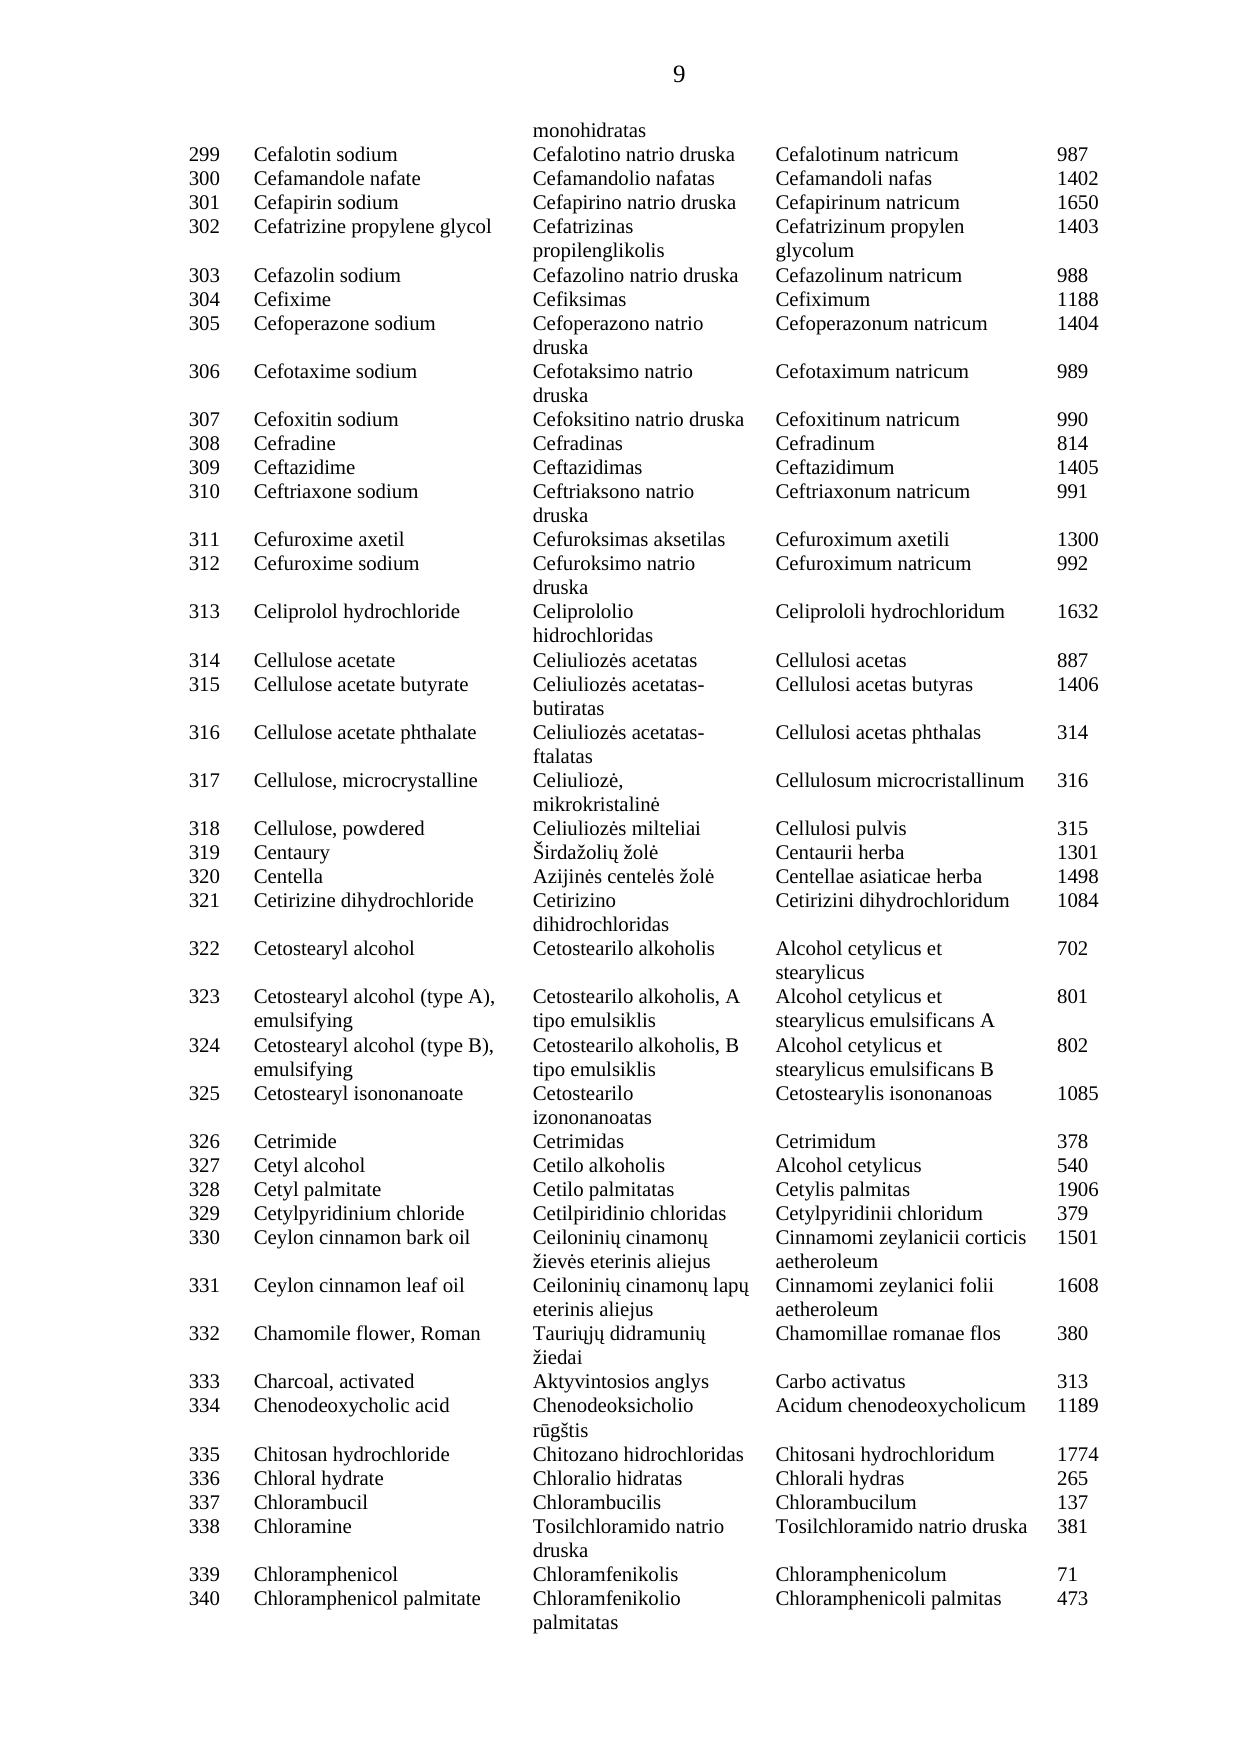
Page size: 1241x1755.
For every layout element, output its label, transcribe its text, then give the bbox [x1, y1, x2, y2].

table_cell 1403 [1046, 214, 1181, 262]
table_cell Cefoperazono natrio druska [521, 311, 764, 359]
table_cell monohidratas [521, 118, 764, 142]
table_cell 307 [177, 407, 242, 431]
table_cell Cinnamomi zeylanici folii aetheroleum [764, 1273, 1046, 1321]
table_cell 540 [1046, 1153, 1181, 1177]
table_cell Cefuroxime sodium [242, 551, 521, 599]
table_cell Cefoksitino natrio druska [521, 407, 764, 431]
table_cell Chamomile flower, Roman [242, 1321, 521, 1369]
table_cell 330 [177, 1225, 242, 1273]
table_cell Celiprololio hidrochloridas [521, 599, 764, 647]
table_cell Ceftazidime [242, 455, 521, 479]
table_cell Cefiksimas [521, 287, 764, 311]
table_cell Ceftriaxonum natricum [764, 479, 1046, 527]
table_cell Cetirizino dihidrochloridas [521, 888, 764, 936]
table_cell Cefamandoli nafas [764, 166, 1046, 190]
table_cell 328 [177, 1177, 242, 1201]
table_cell 310 [177, 479, 242, 527]
table_cell Cefotaxime sodium [242, 359, 521, 407]
table_cell 336 [177, 1466, 242, 1490]
table_cell 1608 [1046, 1273, 1181, 1321]
table_cell Chloral hydrate [242, 1466, 521, 1490]
table_cell 814 [1046, 431, 1181, 455]
table_cell 988 [1046, 263, 1181, 287]
table_cell Cetirizini dihydrochloridum [764, 888, 1046, 936]
table_cell 991 [1046, 479, 1181, 527]
table_cell 380 [1046, 1321, 1181, 1369]
table_cell 312 [177, 551, 242, 599]
table_cell Celiuliozės acetatas-butiratas [521, 672, 764, 720]
table_cell 334 [177, 1394, 242, 1442]
table_cell Tosilchloramido natrio druska [764, 1514, 1046, 1562]
table_cell 314 [177, 648, 242, 672]
table_cell Cellulosum microcristallinum [764, 768, 1046, 816]
table_cell Cefixime [242, 287, 521, 311]
table_cell Celiuliozės milteliai [521, 816, 764, 840]
table_cell Cellulose acetate [242, 648, 521, 672]
table_cell Cefalotino natrio druska [521, 142, 764, 166]
table_cell Cellulose, powdered [242, 816, 521, 840]
table_cell 309 [177, 455, 242, 479]
table_cell Cefapirin sodium [242, 190, 521, 214]
table_cell Cetostearilo izononanoatas [521, 1081, 764, 1129]
table_cell Cetrimide [242, 1129, 521, 1153]
table_cell Chloralio hidratas [521, 1466, 764, 1490]
table_cell Cinnamomi zeylanicii corticis aetheroleum [764, 1225, 1046, 1273]
table_cell Ceiloninių cinamonų žievės eterinis aliejus [521, 1225, 764, 1273]
table_cell 302 [177, 214, 242, 262]
table_cell Cefatrizinum propylen glycolum [764, 214, 1046, 262]
table_cell Centaurii herba [764, 840, 1046, 864]
table_cell Chloramphenicoli palmitas [764, 1586, 1046, 1634]
table_cell 322 [177, 936, 242, 984]
table_cell 137 [1046, 1490, 1181, 1514]
table_cell Ceftriaxone sodium [242, 479, 521, 527]
table_cell Cefotaximum natricum [764, 359, 1046, 407]
table_cell Cefatrizine propylene glycol [242, 214, 521, 262]
table_cell Cetostearilo alkoholis, A tipo emulsiklis [521, 984, 764, 1032]
table_cell 329 [177, 1201, 242, 1225]
table_cell 320 [177, 864, 242, 888]
table_cell Chloramphenicol palmitate [242, 1586, 521, 1634]
table_cell Cetylis palmitas [764, 1177, 1046, 1201]
table_cell 1632 [1046, 599, 1181, 647]
table_cell 335 [177, 1442, 242, 1466]
table_cell Cellulose acetate phthalate [242, 720, 521, 768]
table_cell [177, 118, 242, 142]
table_cell 338 [177, 1514, 242, 1562]
table_cell Cefuroximum natricum [764, 551, 1046, 599]
table_cell Alcohol cetylicus et stearylicus emulsificans B [764, 1033, 1046, 1081]
table_cell Cellulose, microcrystalline [242, 768, 521, 816]
table_cell 306 [177, 359, 242, 407]
table_cell 992 [1046, 551, 1181, 599]
table_cell 1189 [1046, 1394, 1181, 1442]
table_cell Cefalotinum natricum [764, 142, 1046, 166]
table_cell 299 [177, 142, 242, 166]
table_cell 1085 [1046, 1081, 1181, 1129]
table_cell Azijinės centelės žolė [521, 864, 764, 888]
table_cell Cetostearilo alkoholis, B tipo emulsiklis [521, 1033, 764, 1081]
table_cell Cefotaksimo natrio druska [521, 359, 764, 407]
table_cell 315 [177, 672, 242, 720]
table_cell Cefradinas [521, 431, 764, 455]
table_cell Cetrimidum [764, 1129, 1046, 1153]
table_cell Cefalotin sodium [242, 142, 521, 166]
table_cell 323 [177, 984, 242, 1032]
table_cell Cefazolino natrio druska [521, 263, 764, 287]
table_cell Cefatrizinas propilenglikolis [521, 214, 764, 262]
table_cell Centellae asiaticae herba [764, 864, 1046, 888]
table_cell 311 [177, 527, 242, 551]
table_cell 71 [1046, 1562, 1181, 1586]
table_cell 315 [1046, 816, 1181, 840]
table_cell 337 [177, 1490, 242, 1514]
table_cell 303 [177, 263, 242, 287]
table_cell Alcohol cetylicus [764, 1153, 1046, 1177]
table_cell 314 [1046, 720, 1181, 768]
table_cell Cefapirinum natricum [764, 190, 1046, 214]
table_cell Cefuroksimo natrio druska [521, 551, 764, 599]
table_cell Chitosan hydrochloride [242, 1442, 521, 1466]
table_cell Celiuliozės acetatas-ftalatas [521, 720, 764, 768]
table_cell Cetilo alkoholis [521, 1153, 764, 1177]
table_cell Cetyl palmitate [242, 1177, 521, 1201]
table_cell 300 [177, 166, 242, 190]
table_cell 989 [1046, 359, 1181, 407]
table_cell 318 [177, 816, 242, 840]
table_cell 1650 [1046, 190, 1181, 214]
table_cell Cetilo palmitatas [521, 1177, 764, 1201]
table_cell Ceftazidimum [764, 455, 1046, 479]
table_cell Celiuliozė, mikrokristalinė [521, 768, 764, 816]
table_cell 378 [1046, 1129, 1181, 1153]
table_cell 802 [1046, 1033, 1181, 1081]
table_cell 308 [177, 431, 242, 455]
table_cell Charcoal, activated [242, 1369, 521, 1393]
table_cell 1188 [1046, 287, 1181, 311]
table_cell 316 [177, 720, 242, 768]
table_cell Cetostearyl alcohol (type B), emulsifying [242, 1033, 521, 1081]
table_cell Alcohol cetylicus et stearylicus [764, 936, 1046, 984]
table_cell 301 [177, 190, 242, 214]
table_cell 1501 [1046, 1225, 1181, 1273]
table_cell 1301 [1046, 840, 1181, 864]
table_cell Chitozano hidrochloridas [521, 1442, 764, 1466]
table_cell Cetirizine dihydrochloride [242, 888, 521, 936]
table_cell Chamomillae romanae flos [764, 1321, 1046, 1369]
table_cell Chlorambucilum [764, 1490, 1046, 1514]
table_cell Cefoperazone sodium [242, 311, 521, 359]
table_cell Ceylon cinnamon leaf oil [242, 1273, 521, 1321]
table_cell 1084 [1046, 888, 1181, 936]
table_cell Cefamandolio nafatas [521, 166, 764, 190]
table_cell Cetylpyridinium chloride [242, 1201, 521, 1225]
table_cell 313 [1046, 1369, 1181, 1393]
table_cell Cetostearyl isononanoate [242, 1081, 521, 1129]
table_cell Cefoxitinum natricum [764, 407, 1046, 431]
table_cell 313 [177, 599, 242, 647]
table_cell 379 [1046, 1201, 1181, 1225]
table_cell Cefoperazonum natricum [764, 311, 1046, 359]
table_cell 381 [1046, 1514, 1181, 1562]
table_cell Cefiximum [764, 287, 1046, 311]
table_cell Cetostearyl alcohol (type A), emulsifying [242, 984, 521, 1032]
table_cell Cellulosi pulvis [764, 816, 1046, 840]
table_cell Cellulosi acetas butyras [764, 672, 1046, 720]
table_cell 332 [177, 1321, 242, 1369]
table_cell 1406 [1046, 672, 1181, 720]
table_cell Cefoxitin sodium [242, 407, 521, 431]
table_cell 473 [1046, 1586, 1181, 1634]
table_cell Cefazolinum natricum [764, 263, 1046, 287]
table_cell 702 [1046, 936, 1181, 984]
table_cell Chloramphenicol [242, 1562, 521, 1586]
table_cell Ceylon cinnamon bark oil [242, 1225, 521, 1273]
table_cell 1498 [1046, 864, 1181, 888]
table_cell Cellulosi acetas [764, 648, 1046, 672]
table_cell [242, 118, 521, 142]
table_cell 321 [177, 888, 242, 936]
table_cell 326 [177, 1129, 242, 1153]
table_cell Aktyvintosios anglys [521, 1369, 764, 1393]
table_cell Chlorambucil [242, 1490, 521, 1514]
table_cell 327 [177, 1153, 242, 1177]
table_cell 1405 [1046, 455, 1181, 479]
table_cell 325 [177, 1081, 242, 1129]
table_cell Cetilpiridinio chloridas [521, 1201, 764, 1225]
table_cell 1774 [1046, 1442, 1181, 1466]
table_cell Chloramfenikolis [521, 1562, 764, 1586]
table_cell Acidum chenodeoxycholicum [764, 1394, 1046, 1442]
table_cell Celiprolol hydrochloride [242, 599, 521, 647]
table_cell 1300 [1046, 527, 1181, 551]
table_cell 304 [177, 287, 242, 311]
table_cell Centaury [242, 840, 521, 864]
table_cell Cefuroksimas aksetilas [521, 527, 764, 551]
table_cell Cefradinum [764, 431, 1046, 455]
table_cell 333 [177, 1369, 242, 1393]
table_cell Chloramfenikolio palmitatas [521, 1586, 764, 1634]
table_cell Cetostearilo alkoholis [521, 936, 764, 984]
table_cell Chitosani hydrochloridum [764, 1442, 1046, 1466]
table_cell 1404 [1046, 311, 1181, 359]
table_cell Cefuroximum axetili [764, 527, 1046, 551]
table_cell Cellulose acetate butyrate [242, 672, 521, 720]
table_cell 887 [1046, 648, 1181, 672]
table_cell 1402 [1046, 166, 1181, 190]
table_cell 1906 [1046, 1177, 1181, 1201]
table_cell Ceiloninių cinamonų lapų eterinis aliejus [521, 1273, 764, 1321]
table_cell 987 [1046, 142, 1181, 166]
table_cell Alcohol cetylicus et stearylicus emulsificans A [764, 984, 1046, 1032]
table_cell Cefradine [242, 431, 521, 455]
table_cell Cetylpyridinii chloridum [764, 1201, 1046, 1225]
table_cell 990 [1046, 407, 1181, 431]
table_cell Cetostearyl alcohol [242, 936, 521, 984]
table_cell Chenodeoksicholio rūgštis [521, 1394, 764, 1442]
table_cell 319 [177, 840, 242, 864]
table_cell Ceftazidimas [521, 455, 764, 479]
table_cell [764, 118, 1046, 142]
table_cell 801 [1046, 984, 1181, 1032]
table_cell Carbo activatus [764, 1369, 1046, 1393]
table_cell Širdažolių žolė [521, 840, 764, 864]
table_cell [1046, 118, 1181, 142]
table_cell Cetrimidas [521, 1129, 764, 1153]
table_cell Ceftriaksono natrio druska [521, 479, 764, 527]
table_cell Cefapirino natrio druska [521, 190, 764, 214]
table_cell Tauriųjų didramunių žiedai [521, 1321, 764, 1369]
table_cell 265 [1046, 1466, 1181, 1490]
table_cell Cellulosi acetas phthalas [764, 720, 1046, 768]
table_cell Tosilchloramido natrio druska [521, 1514, 764, 1562]
table_cell Cetostearylis isononanoas [764, 1081, 1046, 1129]
table_cell 339 [177, 1562, 242, 1586]
table_cell Cefazolin sodium [242, 263, 521, 287]
table_cell Cefuroxime axetil [242, 527, 521, 551]
table_cell 317 [177, 768, 242, 816]
table_cell 316 [1046, 768, 1181, 816]
table_cell Centella [242, 864, 521, 888]
table_cell 340 [177, 1586, 242, 1634]
table_cell Celiprololi hydrochloridum [764, 599, 1046, 647]
table_cell Celiuliozės acetatas [521, 648, 764, 672]
table_cell 324 [177, 1033, 242, 1081]
table_cell Chlorali hydras [764, 1466, 1046, 1490]
table_cell 331 [177, 1273, 242, 1321]
table_cell Chlorambucilis [521, 1490, 764, 1514]
table_cell Cefamandole nafate [242, 166, 521, 190]
table_cell Chenodeoxycholic acid [242, 1394, 521, 1442]
table_cell Cetyl alcohol [242, 1153, 521, 1177]
table_cell Chloramphenicolum [764, 1562, 1046, 1586]
table_cell Chloramine [242, 1514, 521, 1562]
table_cell 305 [177, 311, 242, 359]
